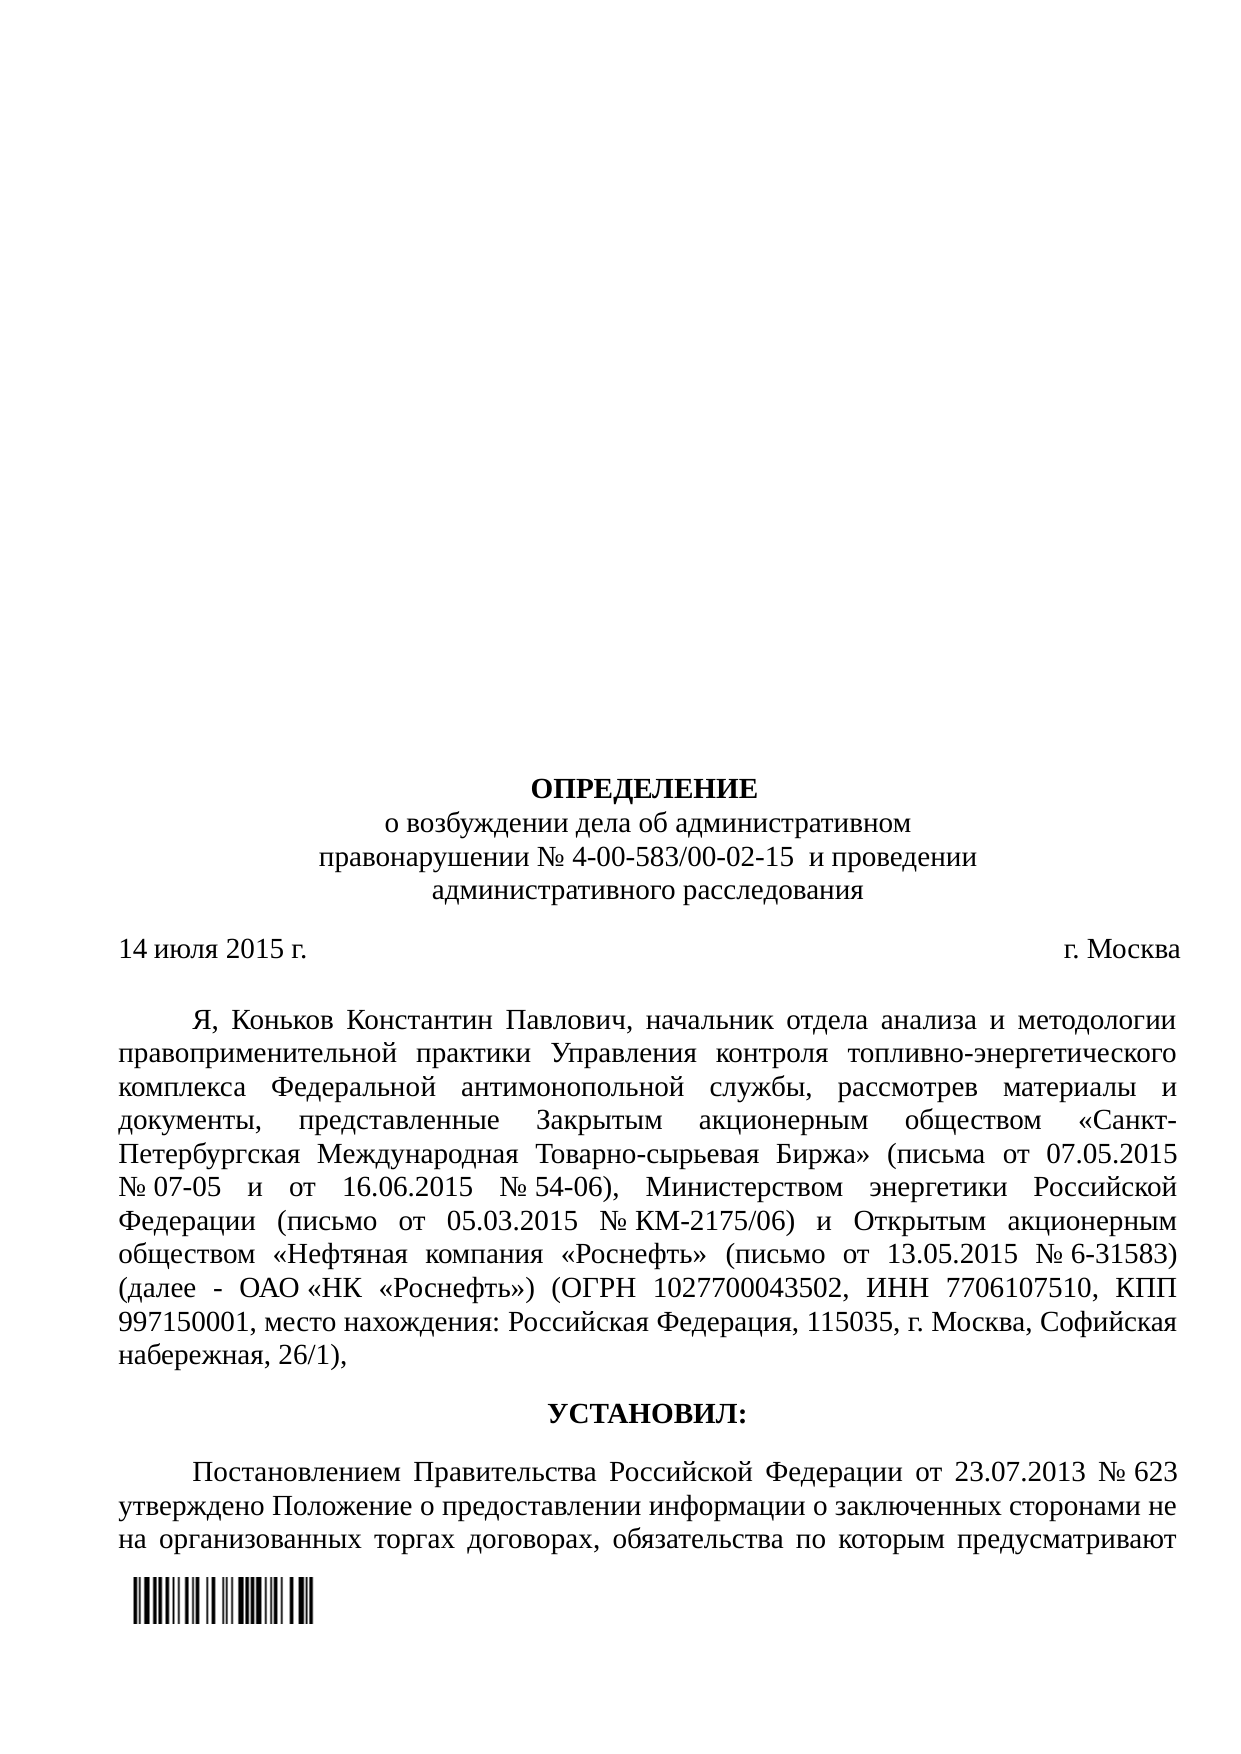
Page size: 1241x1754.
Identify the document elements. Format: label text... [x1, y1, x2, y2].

table_cell [671, 646, 1178, 679]
text Я, Коньков Константин Павлович, начальник отдела анализа и методологии правоприменительной практики Управления контроля топливно-энергетического комплекса Федеральной антимонопольной службы, рассмотрев материалы и документы, представленные Закрытым акционерным обществом «Санкт-Петербургская Международная Товарно-сырьевая Биржа» (письма от 07.05.2015 № 07-05 и от 16.06.2015 № 54-06), Министерством энергетики Российской Федерации (письмо от 05.03.2015 № КМ-2175/06) и Открытым акционерным обществом «Нефтяная компания «Роснефть» (письмо от 13.05.2015 № 6-31583) (далее - ОАО «НК «Роснефть») (ОГРН 1027700043502, ИНН 7706107510, КПП 997150001, место нахождения: Российская Федерация, 115035, г. Москва, Софийская набережная, 26/1), [118, 1002, 1177, 1371]
table_cell [118, 411, 671, 445]
table_header [118, 210, 671, 243]
table_cell [118, 311, 671, 344]
text Постановлением Правительства Российской Федерации от 23.07.2013 № 623 утверждено Положение о предоставлении информации о заключенных сторонами не на организованных торгах договорах, обязательства по которым предусматривают [118, 1454, 1177, 1555]
table_cell [118, 445, 671, 478]
table_cell [671, 344, 1178, 378]
table_cell [118, 478, 671, 512]
table_cell [671, 478, 1178, 512]
table_header [671, 210, 1178, 243]
table_cell [671, 244, 1178, 277]
table_cell [671, 545, 1178, 579]
picture [118, 1577, 331, 1624]
table_cell [671, 579, 1178, 612]
text правонарушении № 4-00-583/00-02-15 и проведении [118, 839, 1177, 872]
table_header г. Москва [649, 931, 1181, 964]
table_cell [118, 512, 671, 545]
text о возбуждении дела об административном [118, 805, 1177, 839]
table_cell [118, 579, 671, 612]
table_cell [118, 545, 671, 579]
table_cell [118, 378, 671, 411]
table_cell [671, 613, 1178, 646]
text ОПРЕДЕЛЕНИЕ [118, 772, 1177, 805]
table_cell [671, 378, 1178, 411]
table_cell [671, 512, 1178, 545]
table_cell [671, 311, 1178, 344]
table_cell [118, 244, 671, 277]
table_cell [118, 344, 671, 378]
table_cell [671, 445, 1178, 478]
table_cell [671, 411, 1178, 445]
table_header 14 июля 2015 г. [118, 931, 649, 964]
table_cell [671, 277, 1178, 311]
text административного расследования [118, 872, 1177, 906]
table_cell [118, 646, 671, 679]
table_cell [118, 277, 671, 311]
table_cell [118, 613, 671, 646]
text УСТАНОВИЛ: [117, 1396, 1177, 1429]
